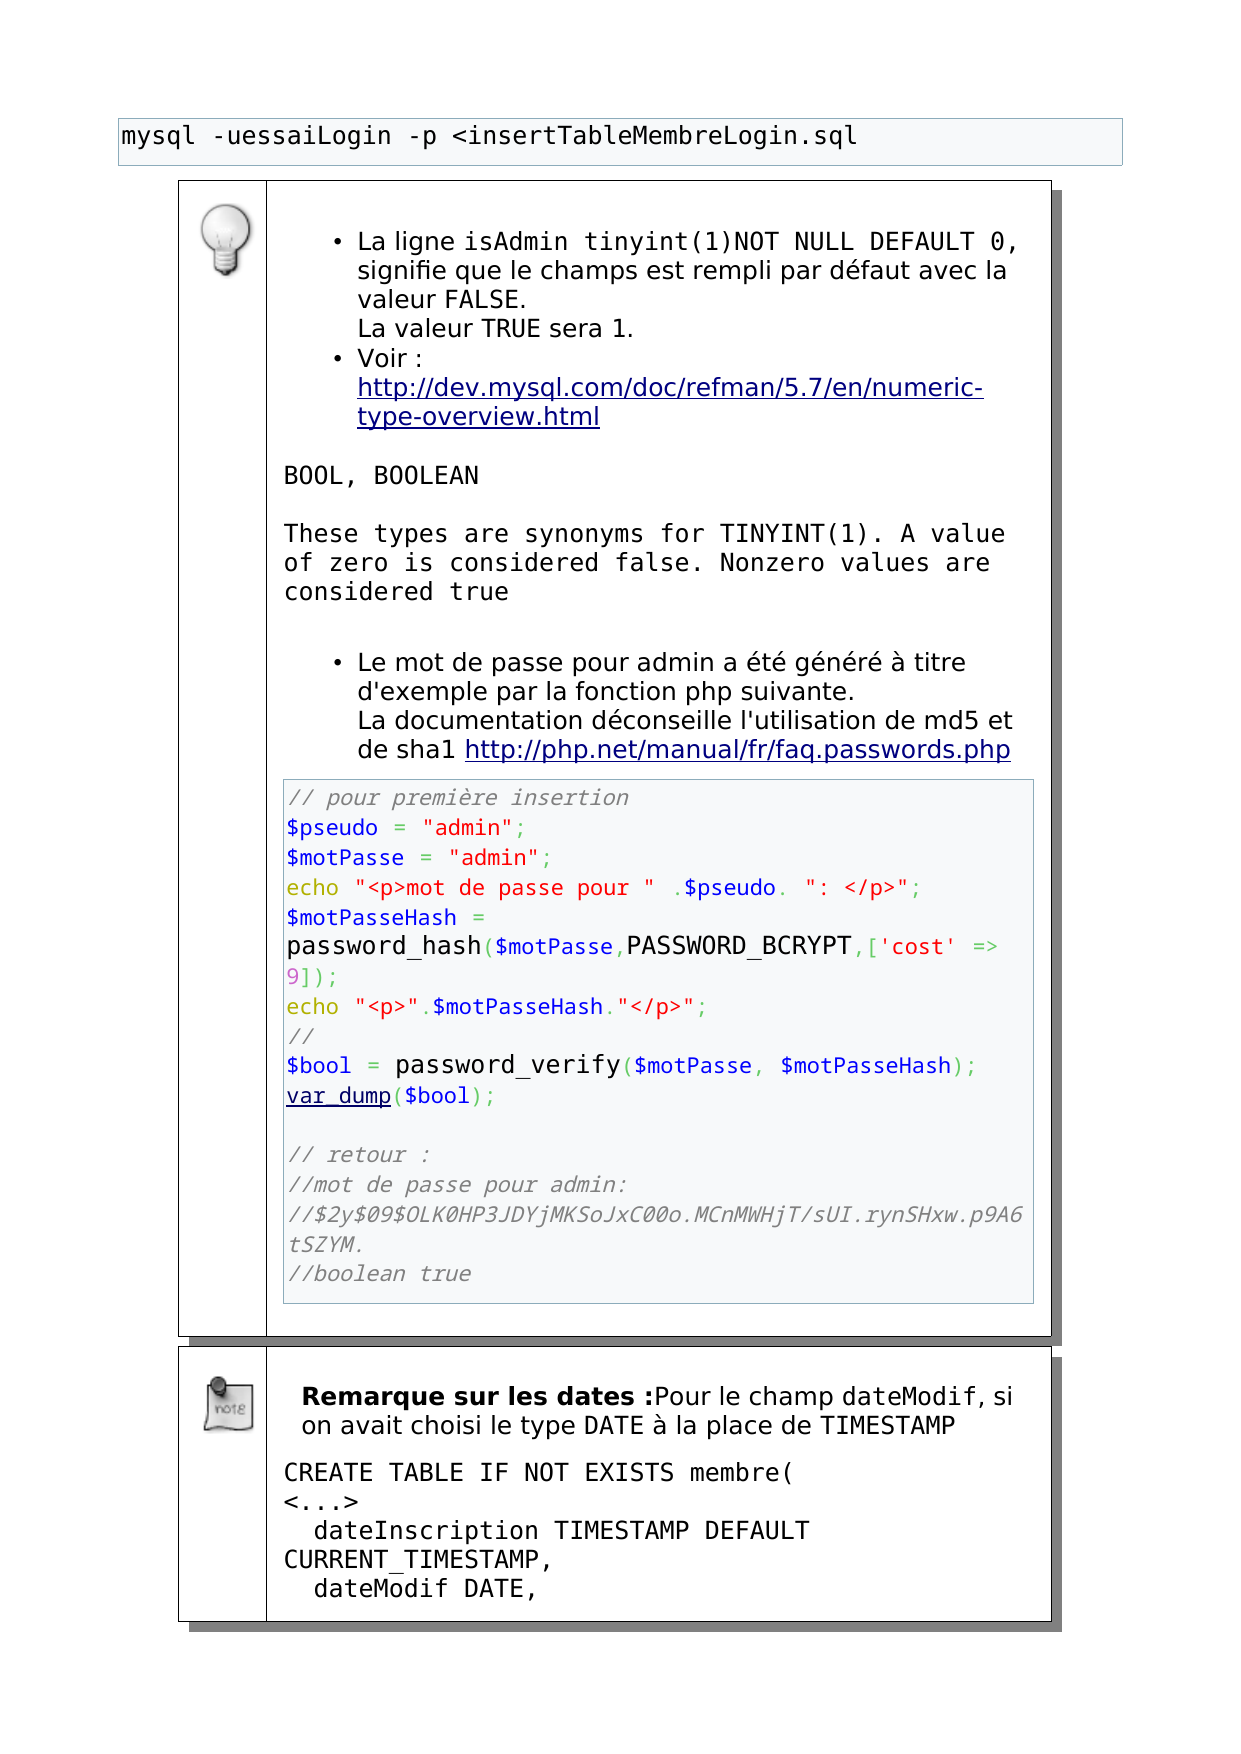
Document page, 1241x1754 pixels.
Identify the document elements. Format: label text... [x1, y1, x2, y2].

picture [190, 1370, 266, 1445]
table_header [179, 181, 266, 1336]
picture [190, 203, 266, 279]
table_header // pour première insertion $pseudo = "admin"; $motPasse = "admin"; echo "<p>mot de passe pour " .$pseudo. ": </p>"; $motPasseHash = password_hash($motPasse,PASSWORD_BCRYPT,['cost' => 9]); echo "<p>".$motPasseHash."</p>"; // $bool = password_verify($motPasse, $motPasseHash); var_dump($bool); // retour : //mot de passe pour admin: //$2y$09$OLK0HP3JDYjMKSoJxC00o.MCnMWHjT/sUI.rynSHxw.p9A6tSZYM. //boolean true [284, 780, 1033, 1303]
table_header [179, 1347, 266, 1621]
table_header Remarque sur les dates :Pour le champ dateModif, si on avait choisi le type DATE à la place de TIMESTAMP CREATE TABLE IF NOT EXISTS membre( <...> dateInscription TIMESTAMP DEFAULT CURRENT_TIMESTAMP, dateModif DATE, [267, 1347, 1051, 1621]
table_header La ligne isAdmin tinyint(1)NOT NULL DEFAULT 0, signifie que le champs est rempli par défaut avec la valeur FALSE. La valeur TRUE sera 1. Voir : http://dev.mysql.com/doc/refman/5.7/en/numeric-type-overview.html BOOL, BOOLEAN These types are synonyms for TINYINT(1). A value of zero is considered false. Nonzero values are considered true Le mot de passe pour admin a été généré à titre d'exemple par la fonction php suivante. La documentation déconseille l'utilisation de md5 et de sha1 http://php.net/manual/fr/faq.passwords.php [267, 181, 1051, 1336]
table_header mysql -uessaiLogin -p <insertTableMembreLogin.sql [119, 119, 1122, 165]
